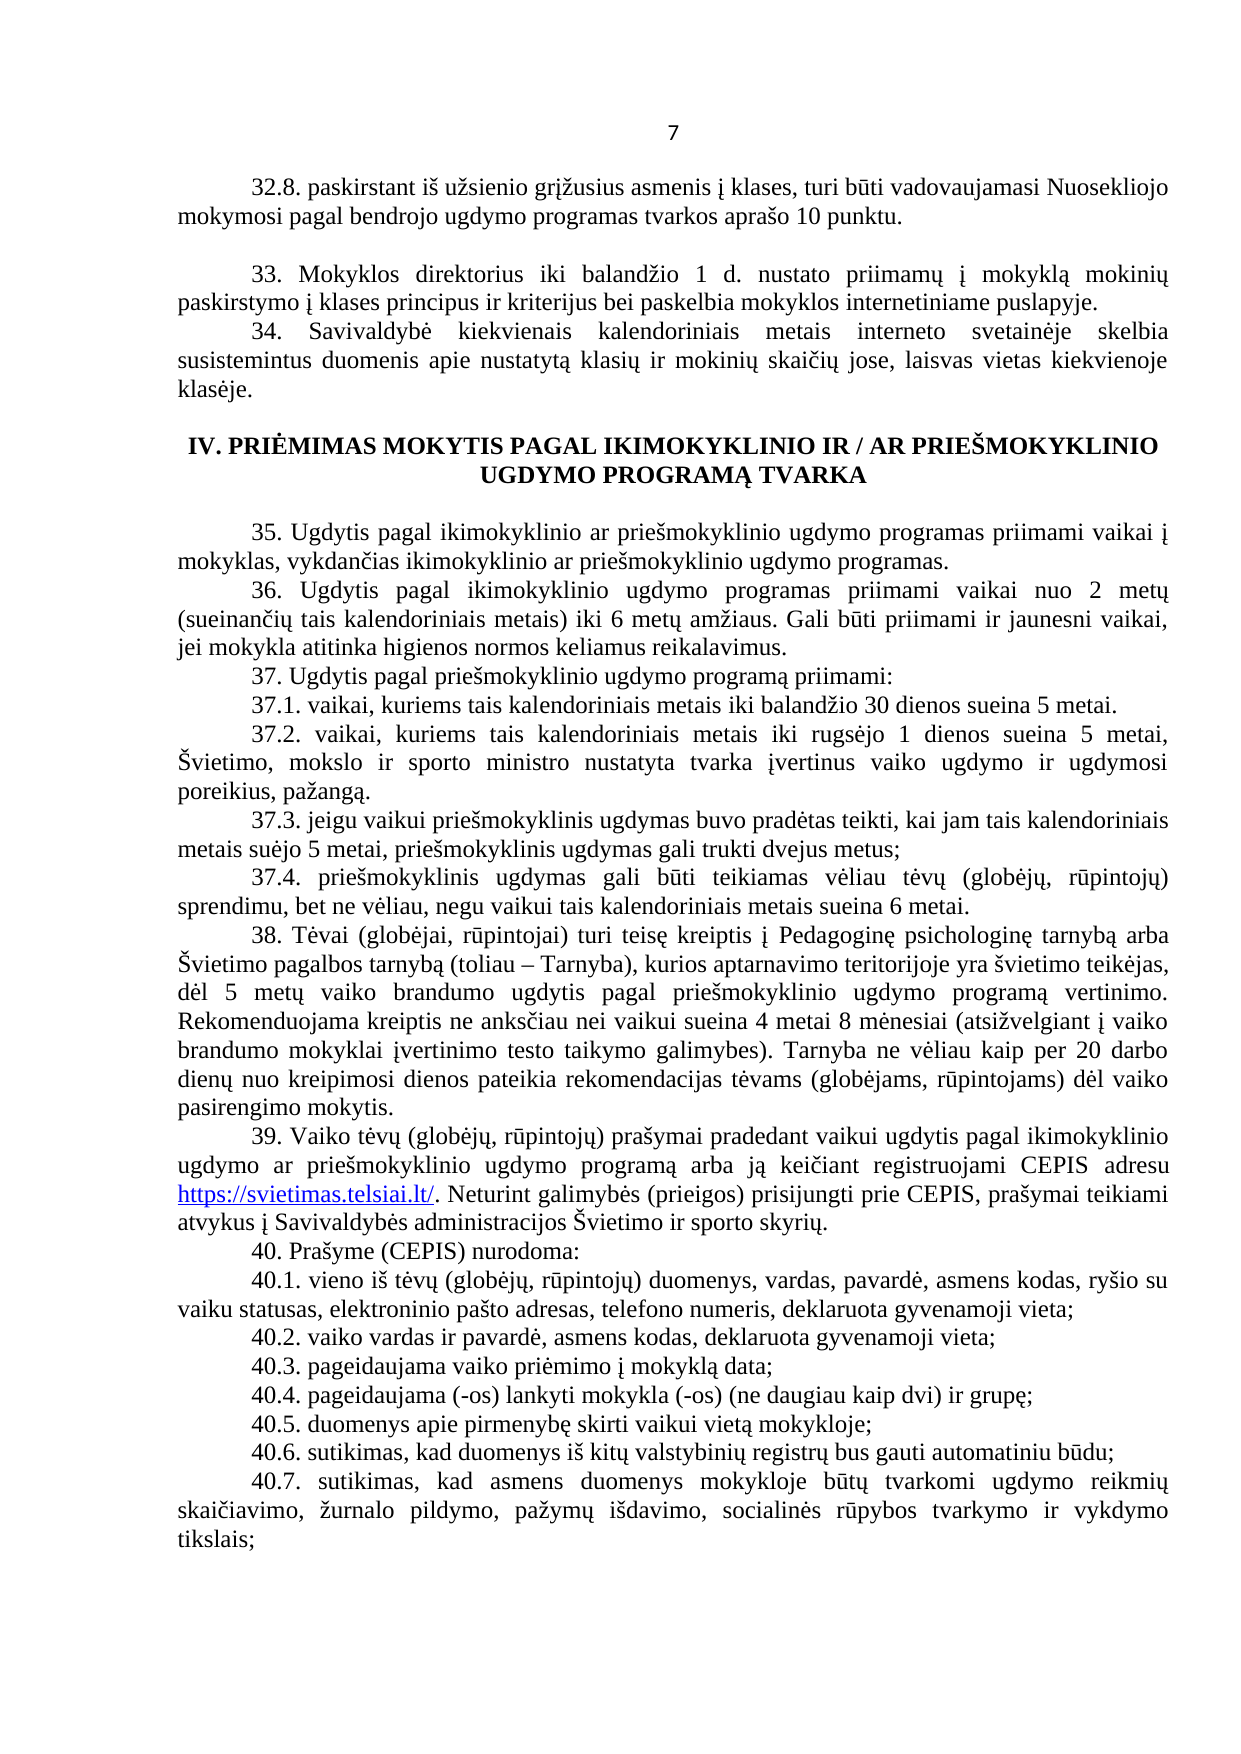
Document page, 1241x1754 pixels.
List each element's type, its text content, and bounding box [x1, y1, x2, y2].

text 40.1. vieno iš tėvų (globėjų, rūpintojų) duomenys, vardas, pavardė, asmens kodas, ryšio su vaiku statusas, elektroninio pašto adresas, telefono numeris, deklaruota gyvenamoji vieta; [177, 1265, 1169, 1322]
text 33. Mokyklos direktorius iki balandžio 1 d. nustato priimamų į mokyklą mokinių paskirstymo į klases principus ir kriterijus bei paskelbia mokyklos internetiniame puslapyje. [177, 259, 1169, 316]
text 37. Ugdytis pagal priešmokyklinio ugdymo programą priimami: [177, 661, 1169, 690]
text 35. Ugdytis pagal ikimokyklinio ar priešmokyklinio ugdymo programas priimami vaikai į mokyklas, vykdančias ikimokyklinio ar priešmokyklinio ugdymo programas. [177, 517, 1169, 575]
text IV. PRIĖMIMAS MOKYTIS PAGAL IKIMOKYKLINIO IR / AR PRIEŠMOKYKLINIO UGDYMO PROGRAMĄ TVARKA [177, 431, 1169, 489]
text 37.3. jeigu vaikui priešmokyklinis ugdymas buvo pradėtas teikti, kai jam tais kalendoriniais metais suėjo 5 metai, priešmokyklinis ugdymas gali trukti dvejus metus; [177, 805, 1169, 862]
text 40. Prašyme (CEPIS) nurodoma: [177, 1236, 1169, 1265]
text 40.7. sutikimas, kad asmens duomenys mokykloje būtų tvarkomi ugdymo reikmių skaičiavimo, žurnalo pildymo, pažymų išdavimo, socialinės rūpybos tvarkymo ir vykdymo tikslais; [177, 1466, 1169, 1552]
text 36. Ugdytis pagal ikimokyklinio ugdymo programas priimami vaikai nuo 2 metų (sueinančių tais kalendoriniais metais) iki 6 metų amžiaus. Gali būti priimami ir jaunesni vaikai, jei mokykla atitinka higienos normos keliamus reikalavimus. [177, 575, 1169, 661]
text 38. Tėvai (globėjai, rūpintojai) turi teisę kreiptis į Pedagoginę psichologinę tarnybą arba Švietimo pagalbos tarnybą (toliau – Tarnyba), kurios aptarnavimo teritorijoje yra švietimo teikėjas, dėl 5 metų vaiko brandumo ugdytis pagal priešmokyklinio ugdymo programą vertinimo. Rekomenduojama kreiptis ne anksčiau nei vaikui sueina 4 metai 8 mėnesiai (atsižvelgiant į vaiko brandumo mokyklai įvertinimo testo taikymo galimybes). Tarnyba ne vėliau kaip per 20 darbo dienų nuo kreipimosi dienos pateikia rekomendacijas tėvams (globėjams, rūpintojams) dėl vaiko pasirengimo mokytis. [177, 920, 1169, 1121]
text 40.2. vaiko vardas ir pavardė, asmens kodas, deklaruota gyvenamoji vieta; [177, 1322, 1169, 1351]
text 32.8. paskirstant iš užsienio grįžusius asmenis į klases, turi būti vadovaujamasi Nuosekliojo mokymosi pagal bendrojo ugdymo programas tvarkos aprašo 10 punktu. [177, 172, 1169, 230]
text 40.3. pageidaujama vaiko priėmimo į mokyklą data; [177, 1351, 1169, 1380]
text 40.5. duomenys apie pirmenybę skirti vaikui vietą mokykloje; [177, 1409, 1169, 1437]
text 37.1. vaikai, kuriems tais kalendoriniais metais iki balandžio 30 dienos sueina 5 metai. [177, 690, 1169, 719]
text 37.4. priešmokyklinis ugdymas gali būti teikiamas vėliau tėvų (globėjų, rūpintojų) sprendimu, bet ne vėliau, negu vaikui tais kalendoriniais metais sueina 6 metai. [177, 862, 1169, 920]
text 34. Savivaldybė kiekvienais kalendoriniais metais interneto svetainėje skelbia susistemintus duomenis apie nustatytą klasių ir mokinių skaičių jose, laisvas vietas kiekvienoje klasėje. [177, 316, 1169, 402]
text 40.4. pageidaujama (-os) lankyti mokykla (-os) (ne daugiau kaip dvi) ir grupę; [177, 1380, 1169, 1409]
text 39. Vaiko tėvų (globėjų, rūpintojų) prašymai pradedant vaikui ugdytis pagal ikimokyklinio ugdymo ar priešmokyklinio ugdymo programą arba ją keičiant registruojami CEPIS adresu https://svietimas.telsiai.lt/. Neturint galimybės (prieigos) prisijungti prie CEPIS, prašymai teikiami atvykus į Savivaldybės administracijos Švietimo ir sporto skyrių. [177, 1121, 1169, 1236]
text 40.6. sutikimas, kad duomenys iš kitų valstybinių registrų bus gauti automatiniu būdu; [177, 1437, 1169, 1466]
text 37.2. vaikai, kuriems tais kalendoriniais metais iki rugsėjo 1 dienos sueina 5 metai, Švietimo, mokslo ir sporto ministro nustatyta tvarka įvertinus vaiko ugdymo ir ugdymosi poreikius, pažangą. [177, 719, 1169, 805]
